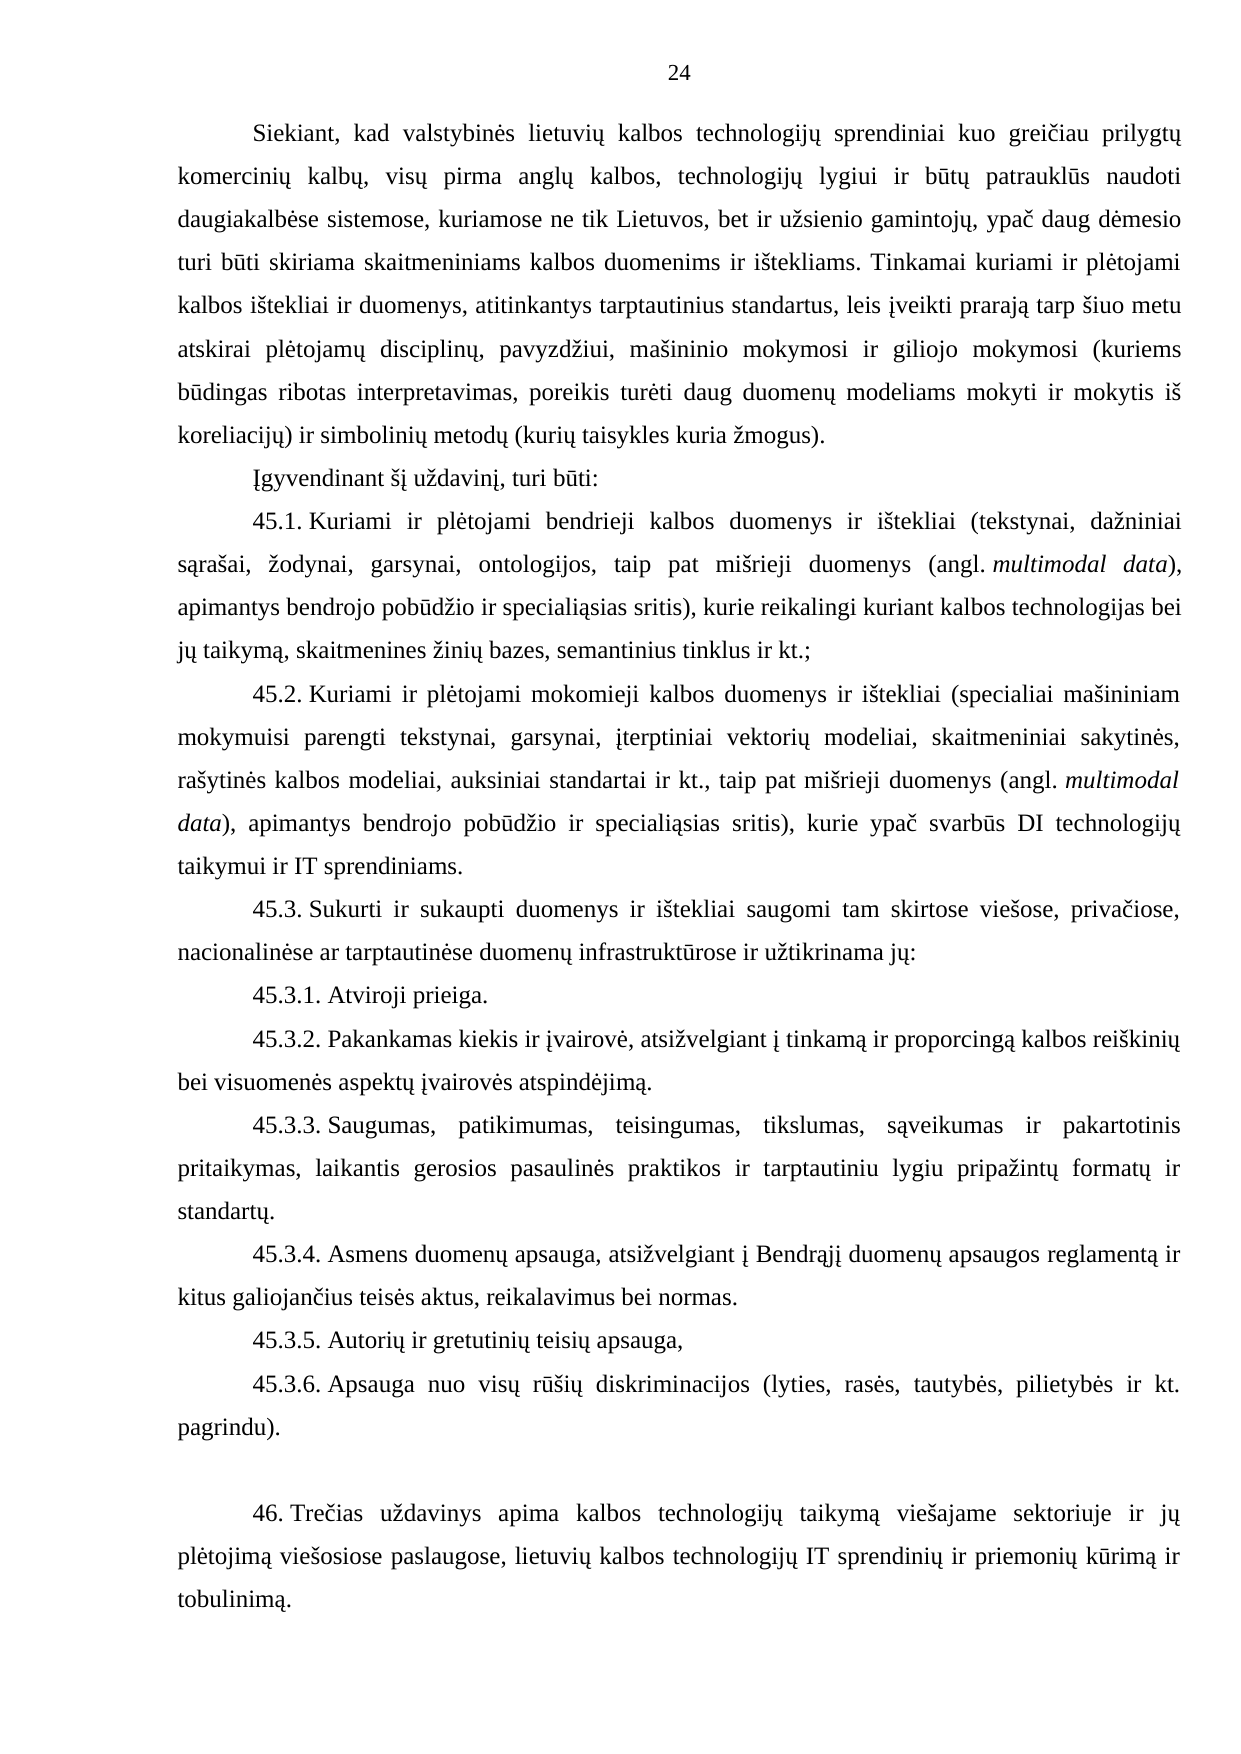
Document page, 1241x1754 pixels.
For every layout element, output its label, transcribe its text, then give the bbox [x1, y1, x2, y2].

text 45.3.4. Asmens duomenų apsauga, atsižvelgiant į Bendrąjį duomenų apsaugos reglamentą ir kitus galiojančius teisės aktus, reikalavimus bei normas. [177, 1239, 1181, 1311]
text 46. Trečias uždavinys apima kalbos technologijų taikymą viešajame sektoriuje ir jų plėtojimą viešosiose paslaugose, lietuvių kalbos technologijų IT sprendinių ir priemonių kūrimą ir tobulinimą. [177, 1498, 1181, 1613]
text 45.3.2. Pakankamas kiekis ir įvairovė, atsižvelgiant į tinkamą ir proporcingą kalbos reiškinių bei visuomenės aspektų įvairovės atspindėjimą. [177, 1024, 1181, 1096]
text 45.3.3. Saugumas, patikimumas, teisingumas, tikslumas, sąveikumas ir pakartotinis pritaikymas, laikantis gerosios pasaulinės praktikos ir tarptautiniu lygiu pripažintų formatų ir standartų. [177, 1110, 1181, 1225]
text Įgyvendinant šį uždavinį, turi būti: [177, 463, 1182, 492]
text 45.3.6. Apsauga nuo visų rūšių diskriminacijos (lyties, rasės, tautybės, pilietybės ir kt. pagrindu). [177, 1369, 1181, 1441]
text Siekiant, kad valstybinės lietuvių kalbos technologijų sprendiniai kuo greičiau prilygtų komercinių kalbų, visų pirma anglų kalbos, technologijų lygiui ir būtų patrauklūs naudoti daugiakalbėse sistemose, kuriamose ne tik Lietuvos, bet ir užsienio gamintojų, ypač daug dėmesio turi būti skiriama skaitmeniniams kalbos duomenims ir ištekliams. Tinkamai kuriami ir plėtojami kalbos ištekliai ir duomenys, atitinkantys tarptautinius standartus, leis įveikti prarają tarp šiuo metu atskirai plėtojamų disciplinų, pavyzdžiui, mašininio mokymosi ir giliojo mokymosi (kuriems būdingas ribotas interpretavimas, poreikis turėti daug duomenų modeliams mokyti ir mokytis iš koreliacijų) ir simbolinių metodų (kurių taisykles kuria žmogus). [177, 118, 1182, 449]
text 45.3. Sukurti ir sukaupti duomenys ir ištekliai saugomi tam skirtose viešose, privačiose, nacionalinėse ar tarptautinėse duomenų infrastruktūrose ir užtikrinama jų: [177, 894, 1181, 966]
text 45.1. Kuriami ir plėtojami bendrieji kalbos duomenys ir ištekliai (tekstynai, dažniniai sąrašai, žodynai, garsynai, ontologijos, taip pat mišrieji duomenys (angl. multimodal data), apimantys bendrojo pobūdžio ir specialiąsias sritis), kurie reikalingi kuriant kalbos technologijas bei jų taikymą, skaitmenines žinių bazes, semantinius tinklus ir kt.; [177, 506, 1182, 664]
text 45.3.1. Atviroji prieiga. [177, 981, 1181, 1009]
text 45.3.5. Autorių ir gretutinių teisių apsauga, [177, 1326, 1181, 1354]
text 45.2. Kuriami ir plėtojami mokomieji kalbos duomenys ir ištekliai (specialiai mašininiam mokymuisi parengti tekstynai, garsynai, įterptiniai vektorių modeliai, skaitmeniniai sakytinės, rašytinės kalbos modeliai, auksiniai standartai ir kt., taip pat mišrieji duomenys (angl. multimodal data), apimantys bendrojo pobūdžio ir specialiąsias sritis), kurie ypač svarbūs DI technologijų taikymui ir IT sprendiniams. [177, 679, 1181, 880]
